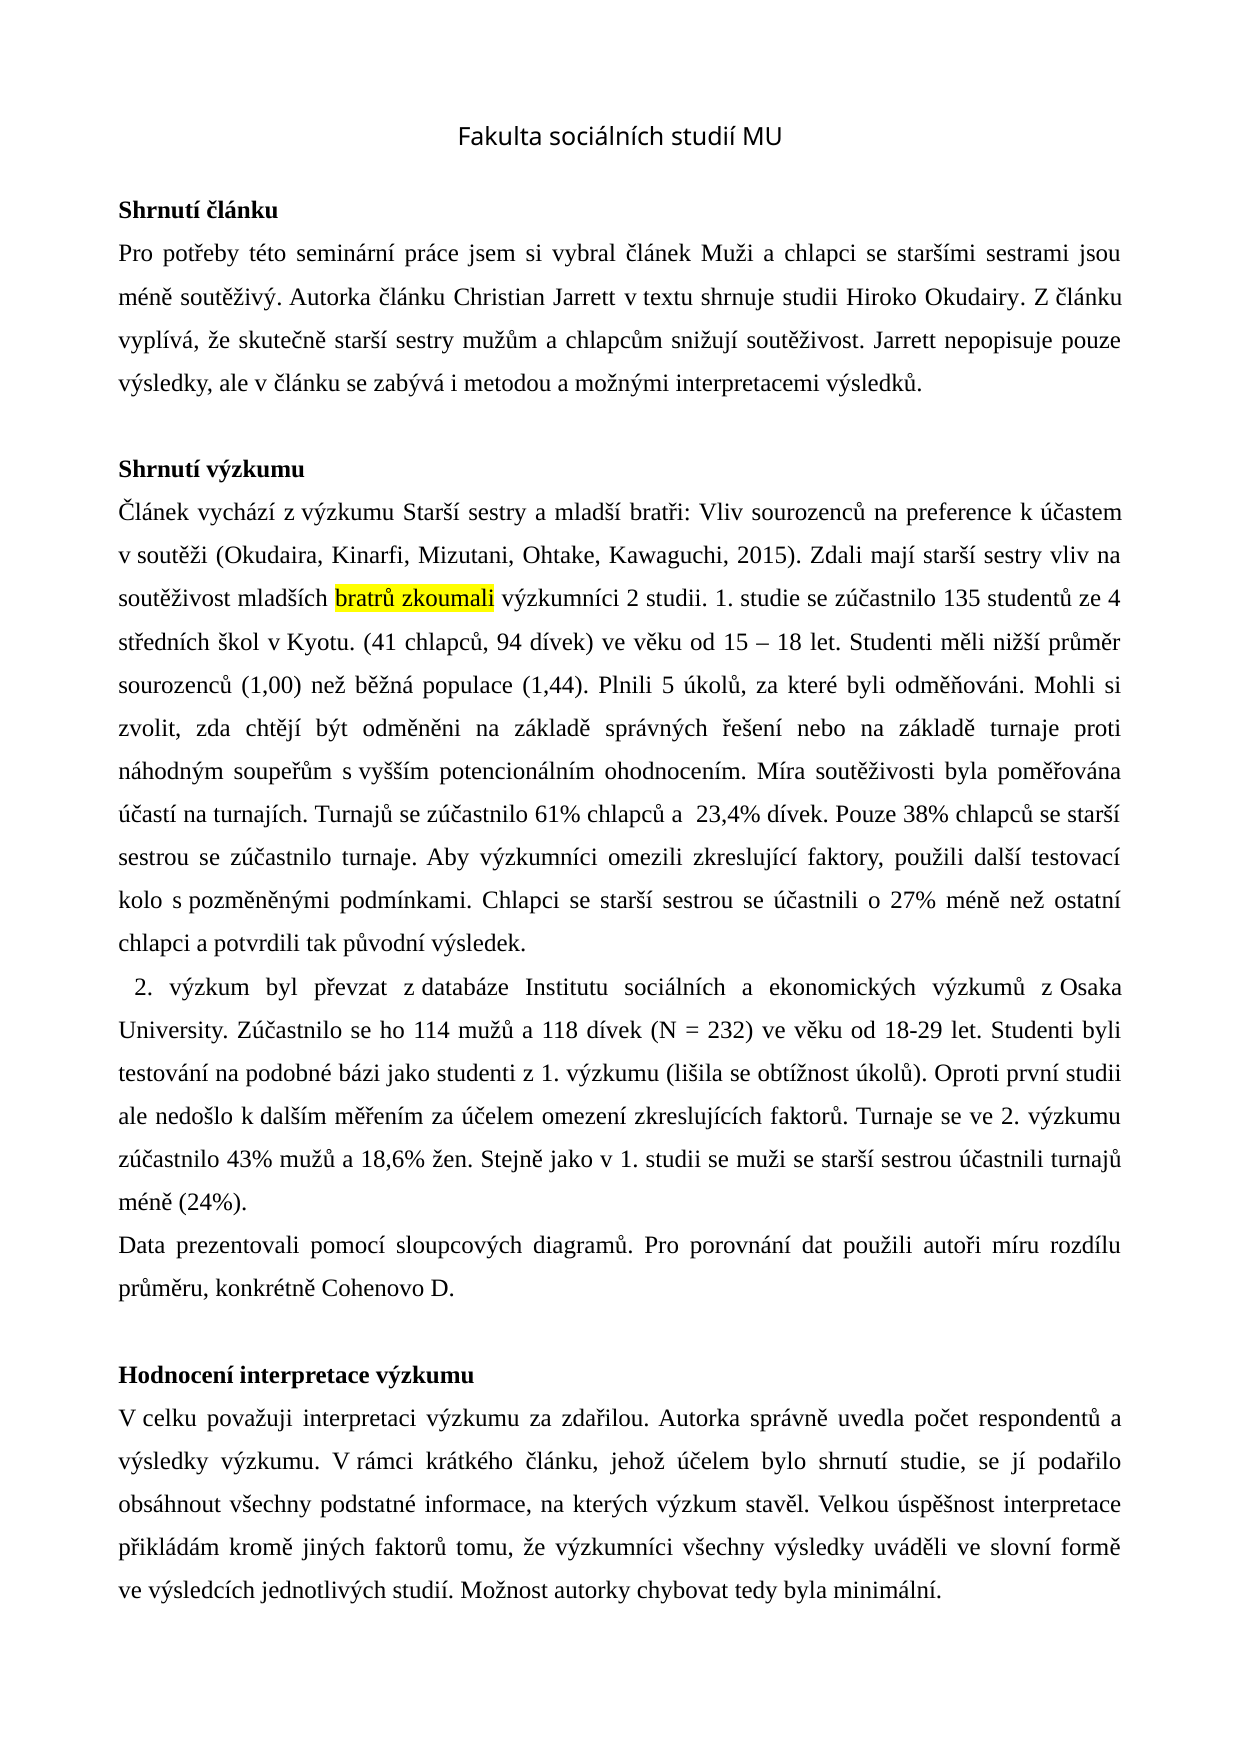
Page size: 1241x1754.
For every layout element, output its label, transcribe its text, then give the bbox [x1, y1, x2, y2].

text Pro potřeby této seminární práce jsem si vybral článek Muži a chlapci se staršími sestrami jsou méně soutěživý. Autorka článku Christian Jarrett v textu shrnuje studii Hiroko Okudairy. Z článku vyplívá, že skutečně starší sestry mužům a chlapcům snižují soutěživost. Jarrett nepopisuje pouze výsledky, ale v článku se zabývá i metodou a možnými interpretacemi výsledků. [118, 238, 1122, 397]
text Fakulta sociálních studií MU [118, 118, 1122, 152]
text Shrnutí výzkumu [118, 454, 1122, 483]
text Shrnutí článku [118, 195, 1122, 224]
text V celku považuji interpretaci výzkumu za zdařilou. Autorka správně uvedla počet respondentů a výsledky výzkumu. V rámci krátkého článku, jehož účelem bylo shrnutí studie, se jí podařilo obsáhnout všechny podstatné informace, na kterých výzkum stavěl. Velkou úspěšnost interpretace přikládám kromě jiných faktorů tomu, že výzkumníci všechny výsledky uváděli ve slovní formě ve výsledcích jednotlivých studií. Možnost autorky chybovat tedy byla minimální. [118, 1403, 1122, 1604]
text Hodnocení interpretace výzkumu [118, 1360, 1122, 1388]
text Data prezentovali pomocí sloupcových diagramů. Pro porovnání dat použili autoři míru rozdílu průměru, konkrétně Cohenovo D. [118, 1230, 1122, 1302]
text 2. výzkum byl převzat z databáze Institutu sociálních a ekonomických výzkumů z Osaka University. Zúčastnilo se ho 114 mužů a 118 dívek (N = 232) ve věku od 18-29 let. Studenti byli testování na podobné bázi jako studenti z 1. výzkumu (lišila se obtížnost úkolů). Oproti první studii ale nedošlo k dalším měřením za účelem omezení zkreslujících faktorů. Turnaje se ve 2. výzkumu zúčastnilo 43% mužů a 18,6% žen. Stejně jako v 1. studii se muži se starší sestrou účastnili turnajů méně (24%). [118, 972, 1122, 1216]
text Článek vychází z výzkumu Starší sestry a mladší bratři: Vliv sourozenců na preference k účastem v soutěži (Okudaira, Kinarfi, Mizutani, Ohtake, Kawaguchi, 2015). Zdali mají starší sestry vliv na soutěživost mladších bratrů zkoumali výzkumníci 2 studii. 1. studie se zúčastnilo 135 studentů ze 4 středních škol v Kyotu. (41 chlapců, 94 dívek) ve věku od 15 – 18 let. Studenti měli nižší průměr sourozenců (1,00) než běžná populace (1,44). Plnili 5 úkolů, za které byli odměňováni. Mohli si zvolit, zda chtějí být odměněni na základě správných řešení nebo na základě turnaje proti náhodným soupeřům s vyšším potencionálním ohodnocením. Míra soutěživosti byla poměřována účastí na turnajích. Turnajů se zúčastnilo 61% chlapců a 23,4% dívek. Pouze 38% chlapců se starší sestrou se zúčastnilo turnaje. Aby výzkumníci omezili zkreslující faktory, použili další testovací kolo s pozměněnými podmínkami. Chlapci se starší sestrou se účastnili o 27% méně než ostatní chlapci a potvrdili tak původní výsledek. [118, 497, 1122, 957]
